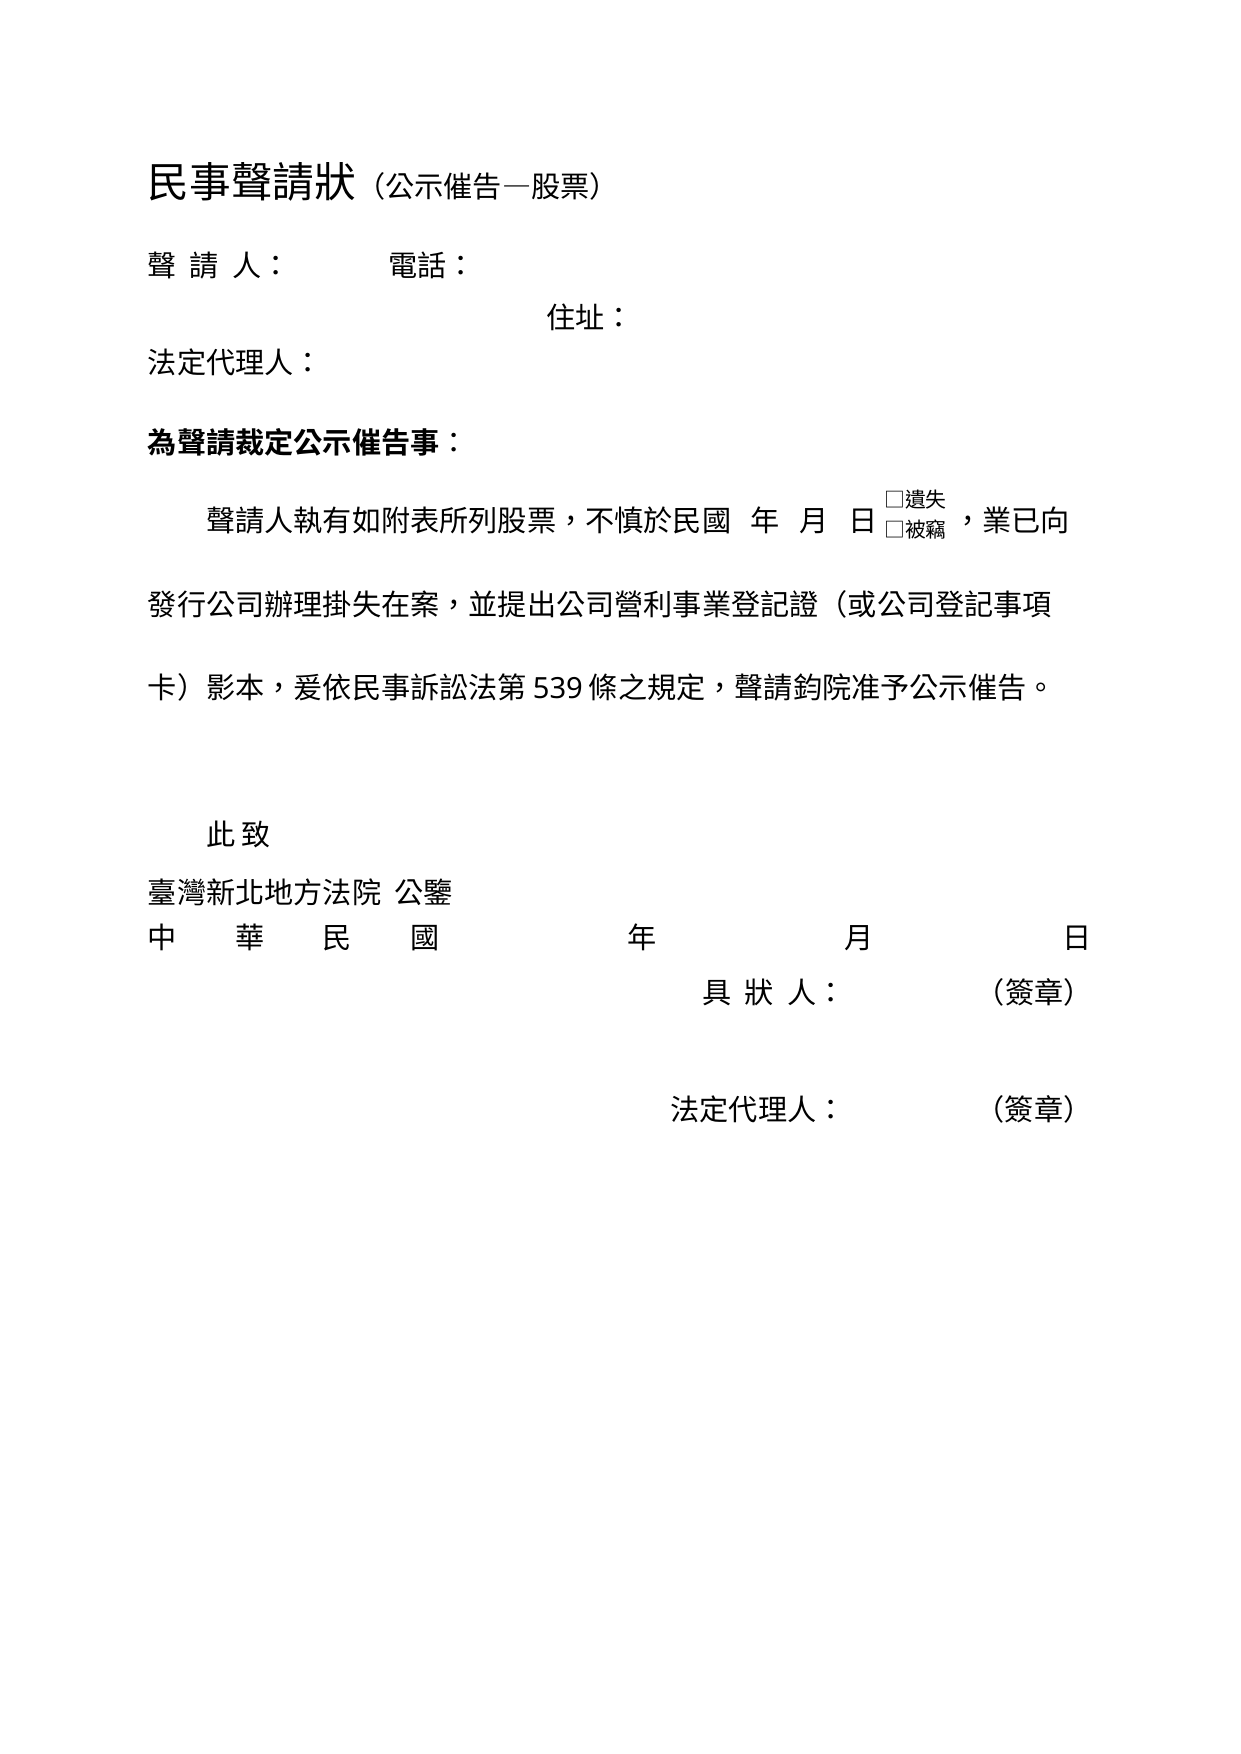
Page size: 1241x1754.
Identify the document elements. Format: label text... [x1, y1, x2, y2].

text 具 狀 人： （簽章） [148, 957, 1092, 1016]
text 住址： [496, 287, 1092, 339]
text 聲請人執有如附表所列股票，不慎於民國 年 月 日 □遺失□被竊 ，業已向發行公司辦理掛失在案，並提出公司營利事業登記證（或公司登記事項卡）影本，爰依民事訴訟法第539條之規定，聲請鈞院准予公示催告。 [148, 465, 1092, 715]
text 臺灣新北地方法院 公鑒 [148, 857, 1092, 915]
text 為聲請裁定公示催告事： [148, 407, 1092, 465]
text 此 致 [148, 798, 1092, 857]
text 法定代理人： [148, 339, 1092, 382]
text 聲 請 人： 電話： [148, 235, 1092, 287]
text 法定代理人： （簽章） [148, 1074, 1092, 1132]
text 中 華 民 國 年 月 日 [148, 915, 1092, 957]
text 民事聲請狀（公示催告—股票） [148, 148, 1092, 210]
